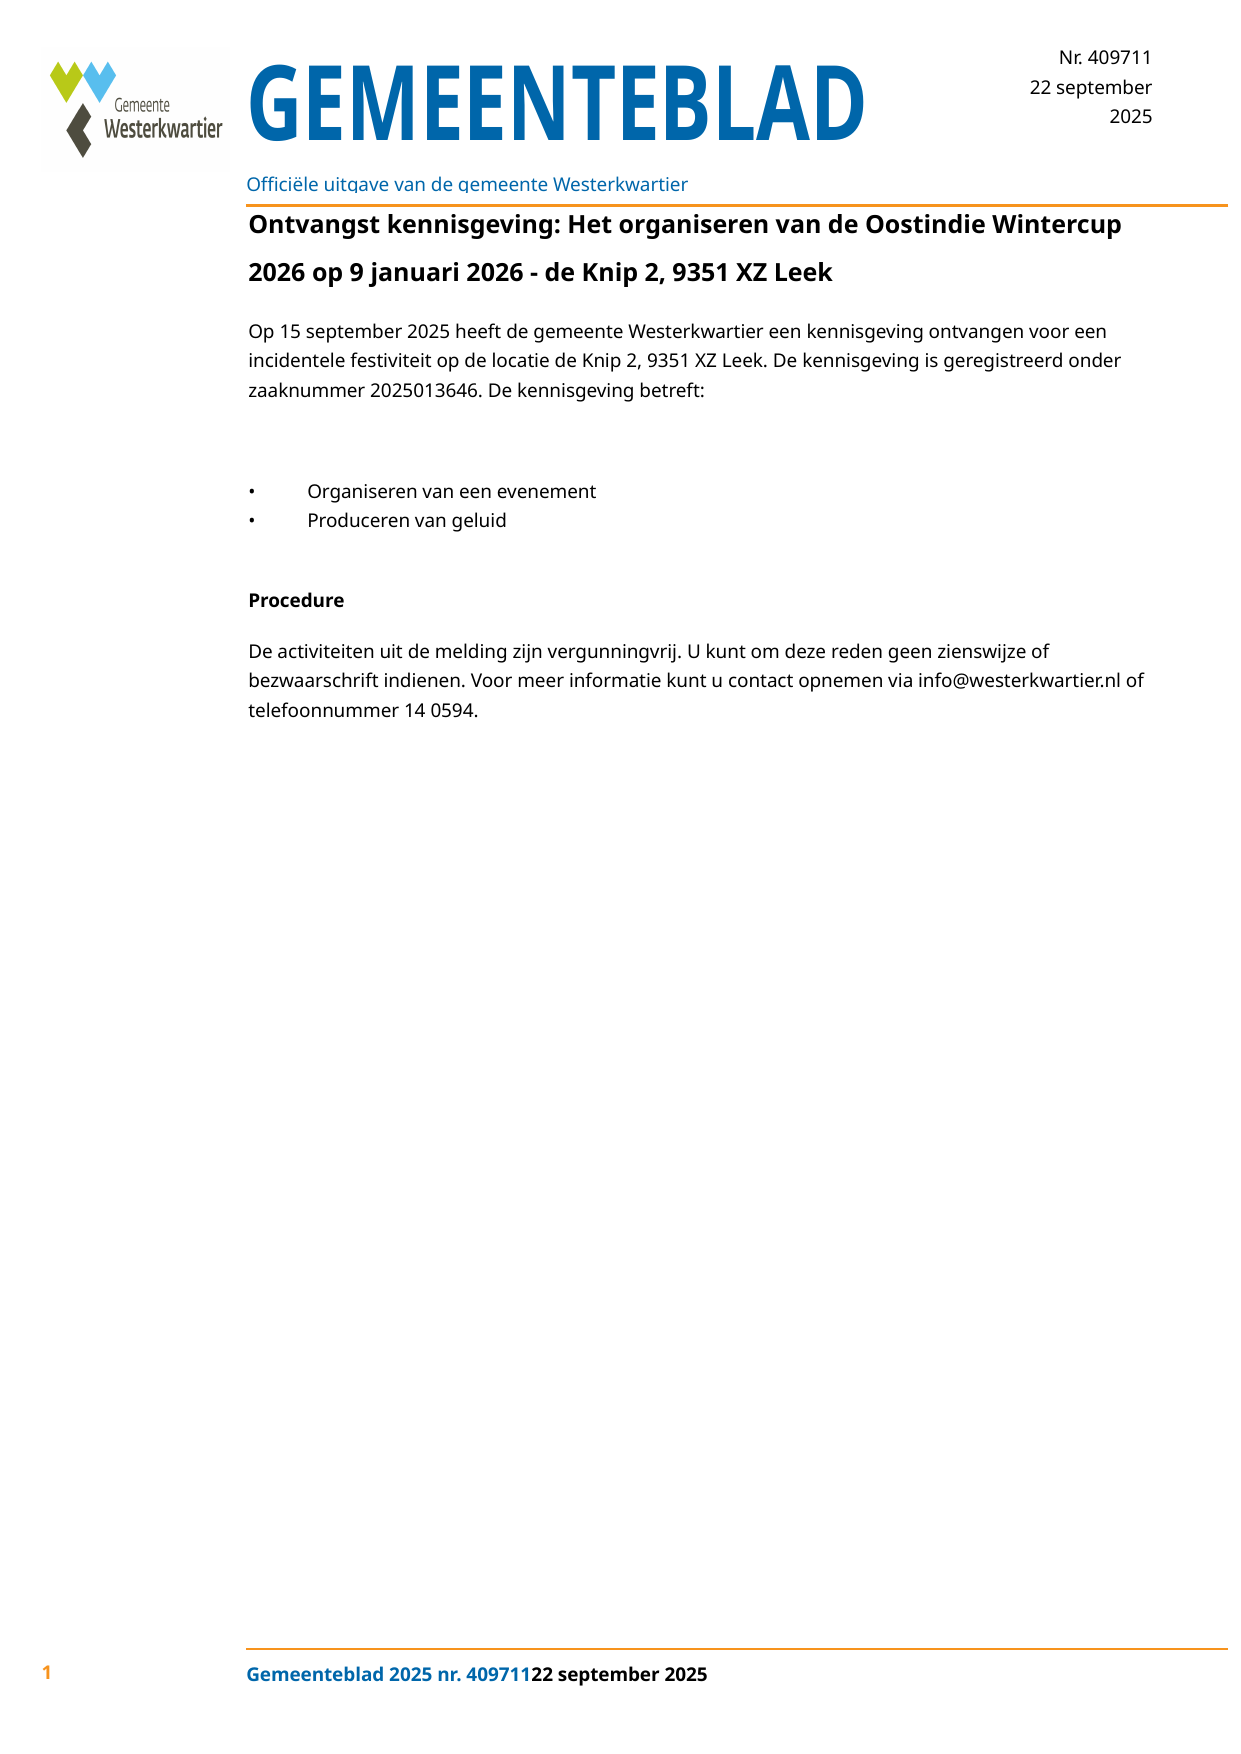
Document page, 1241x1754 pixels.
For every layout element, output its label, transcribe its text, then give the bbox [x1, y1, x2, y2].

text De activiteiten uit de melding zijn vergunningvrij. U kunt om deze reden geen zienswijze of bezwaarschrift indienen. Voor meer informatie kunt u contact opnemen via info@westerkwartier.nl of telefoonnummer 14 0594. [248, 638, 1152, 723]
text Procedure [248, 587, 1152, 613]
text Op 15 september 2025 heeft de gemeente Westerkwartier een kennisgeving ontvangen voor een incidentele festiviteit op de locatie de Knip 2, 9351 XZ Leek. De kennisgeving is geregistreerd onder zaaknummer 2025013646. De kennisgeving betreft: [248, 318, 1152, 403]
list Produceren van geluid [248, 507, 1152, 533]
list Organiseren van een evenement [248, 478, 1152, 504]
text Ontvangst kennisgeving: Het organiseren van de Oostindie Wintercup 2026 op 9 januari 2026 - de Knip 2, 9351 XZ Leek [248, 207, 1152, 288]
picture [41, 47, 231, 172]
